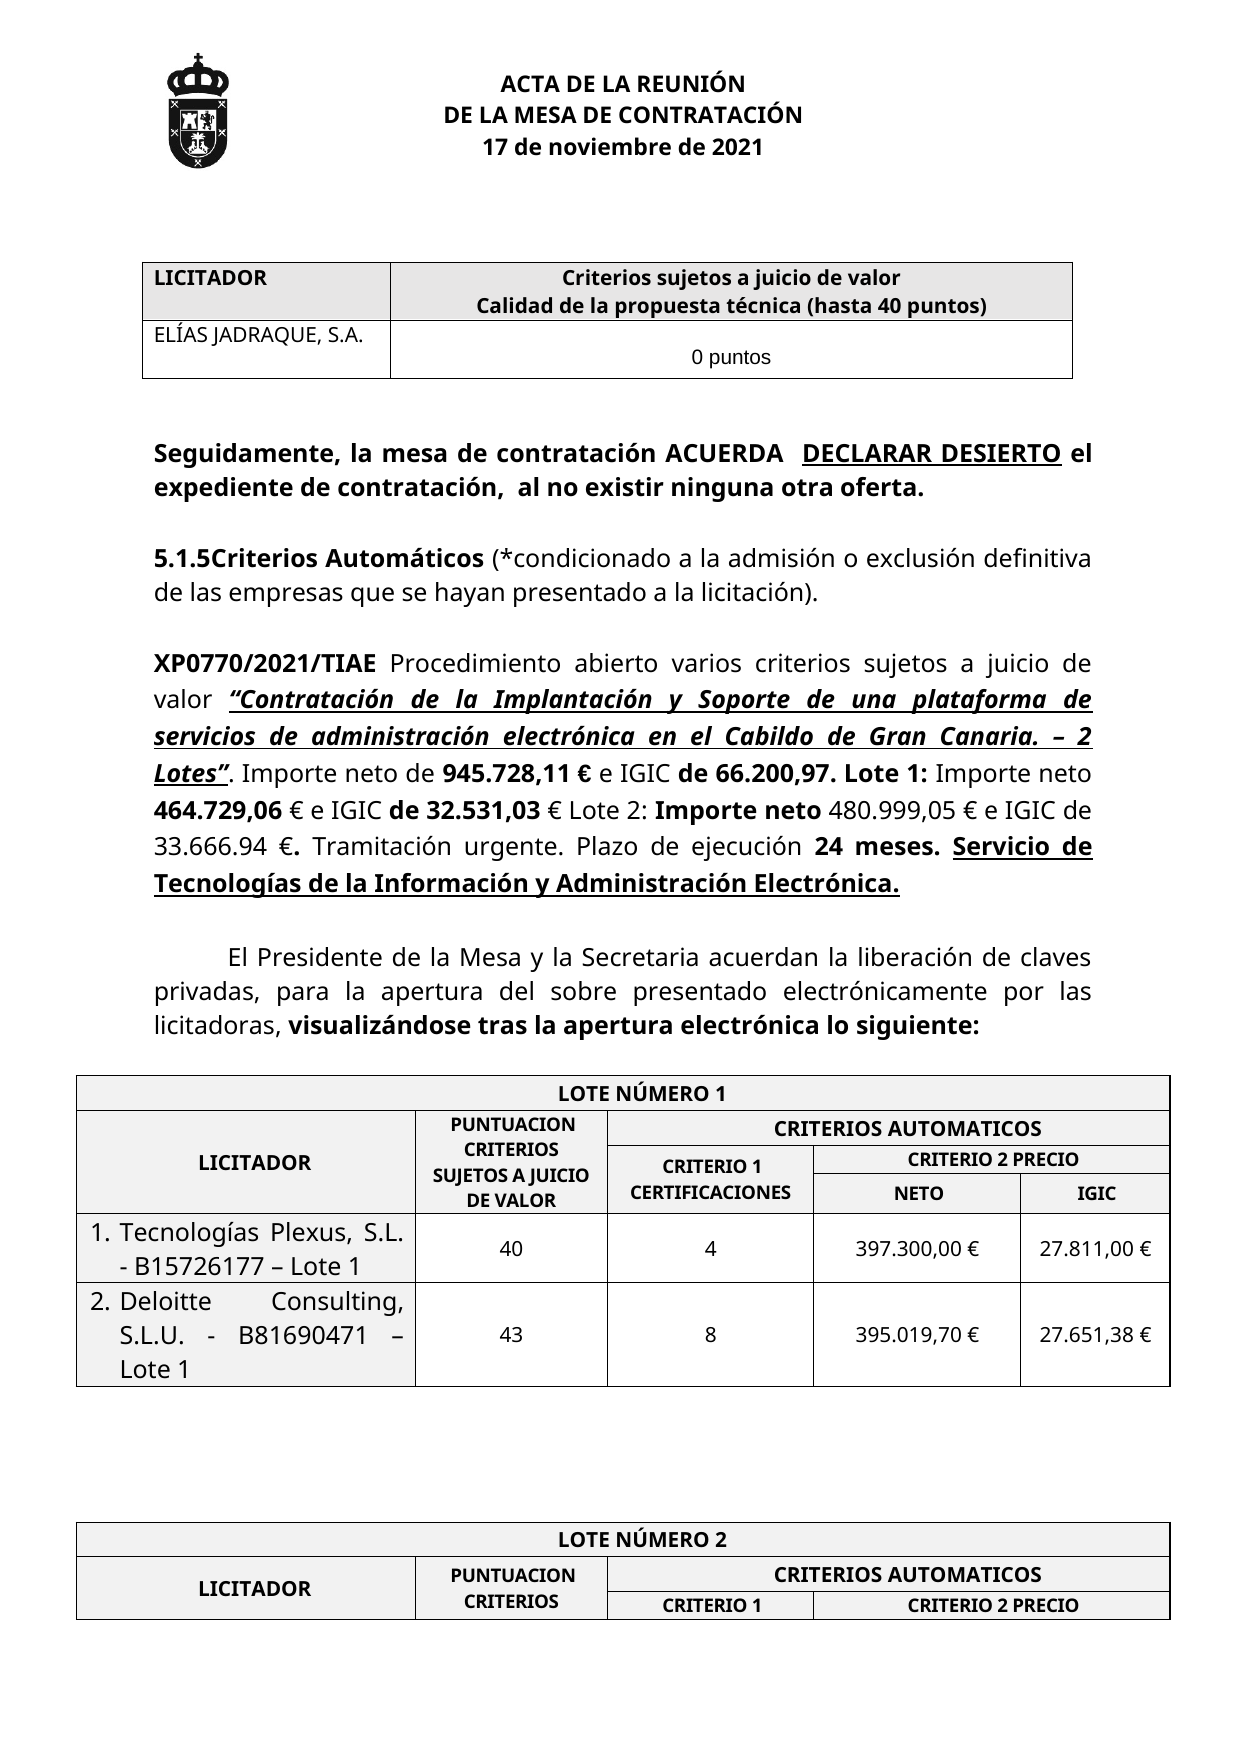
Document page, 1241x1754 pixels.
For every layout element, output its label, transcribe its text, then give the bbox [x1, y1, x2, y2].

text Seguidamente, la mesa de contratación ACUERDA declarar desierto el expediente de contratación, al no existir ninguna otra oferta. [153, 435, 1093, 503]
table_cell 397.300,00 € [814, 1214, 1020, 1282]
table_cell Tecnologías Plexus, S.L. - B15726177 – Lote 1 [77, 1214, 415, 1282]
table_cell PUNTUACION CRITERIOS SUJETOS A JUICIO DE VALOR [416, 1557, 607, 1619]
table_cell Deloitte Consulting, S.L.U. - B81690471 – Lote 1 [77, 1283, 415, 1386]
table_cell 43 [416, 1283, 607, 1386]
table_cell 395.019,70 € [814, 1283, 1020, 1386]
table_header LICITADOR [143, 263, 390, 319]
text 5.1.5Criterios Automáticos (*condicionado a la admisión o exclusión definitiva de las empresas que se hayan presentado a la licitación). [153, 540, 1093, 608]
table_cell 4 [608, 1214, 813, 1282]
table_cell 27.651,38 € [1021, 1283, 1169, 1386]
table_cell IGIC [1021, 1174, 1169, 1213]
table_cell PUNTUACION CRITERIOS SUJETOS A JUICIO DE VALOR [416, 1111, 607, 1213]
table_header Criterios sujetos a juicio de valor Calidad de la propuesta técnica (hasta 40 puntos) [391, 263, 1072, 319]
table_cell CRITERIO 2 PRECIO [814, 1146, 1169, 1173]
table_cell 8 [608, 1283, 813, 1386]
table_cell CRITERIO 1 CERTIFICACIONES [608, 1146, 813, 1213]
table_cell 40 [416, 1214, 607, 1282]
picture [164, 50, 231, 171]
table_cell LICITADOR [77, 1111, 415, 1213]
table_cell CRITERIO 2 PRECIO [814, 1592, 1169, 1619]
table_header LOTE NÚMERO 1 [77, 1076, 1169, 1110]
table_cell NETO [814, 1174, 1020, 1213]
table_cell CRITERIOS AUTOMATICOS [608, 1557, 1169, 1591]
table_cell LICITADOR [77, 1557, 415, 1619]
text XP0770/2021/TIAE Procedimiento abierto varios criterios sujetos a juicio de valor “Contratación de la Implantación y Soporte de una plataforma de servicios de administración electrónica en el Cabildo de Gran Canaria. – 2 [153, 645, 1093, 748]
table_cell CRITERIOS AUTOMATICOS [608, 1111, 1169, 1145]
table_cell CRITERIO 1 [608, 1592, 813, 1619]
text Lotes”. Importe neto de 945.728,11 € e IGIC de 66.200,97. Lote 1: Importe neto 464.729,06 € e IGIC de 32.531,03 € Lote 2: Importe neto 480.999,05 € e IGIC de 33.666.94 €. Tramitación urgente. Plazo de ejecución 24 meses. Servicio de Tecnologías de la Información y Administración Electrónica. [153, 749, 1093, 900]
table_header LOTE NÚMERO 2 [77, 1523, 1169, 1556]
table_cell ELÍAS JADRAQUE, S.A. [143, 321, 390, 377]
table_cell 0 puntos [391, 321, 1072, 377]
table_cell 27.811,00 € [1021, 1214, 1169, 1282]
text El Presidente de la Mesa y la Secretaria acuerdan la liberación de claves privadas, para la apertura del sobre presentado electrónicamente por las licitadoras, visualizándose tras la apertura electrónica lo siguiente: [153, 939, 1093, 1042]
